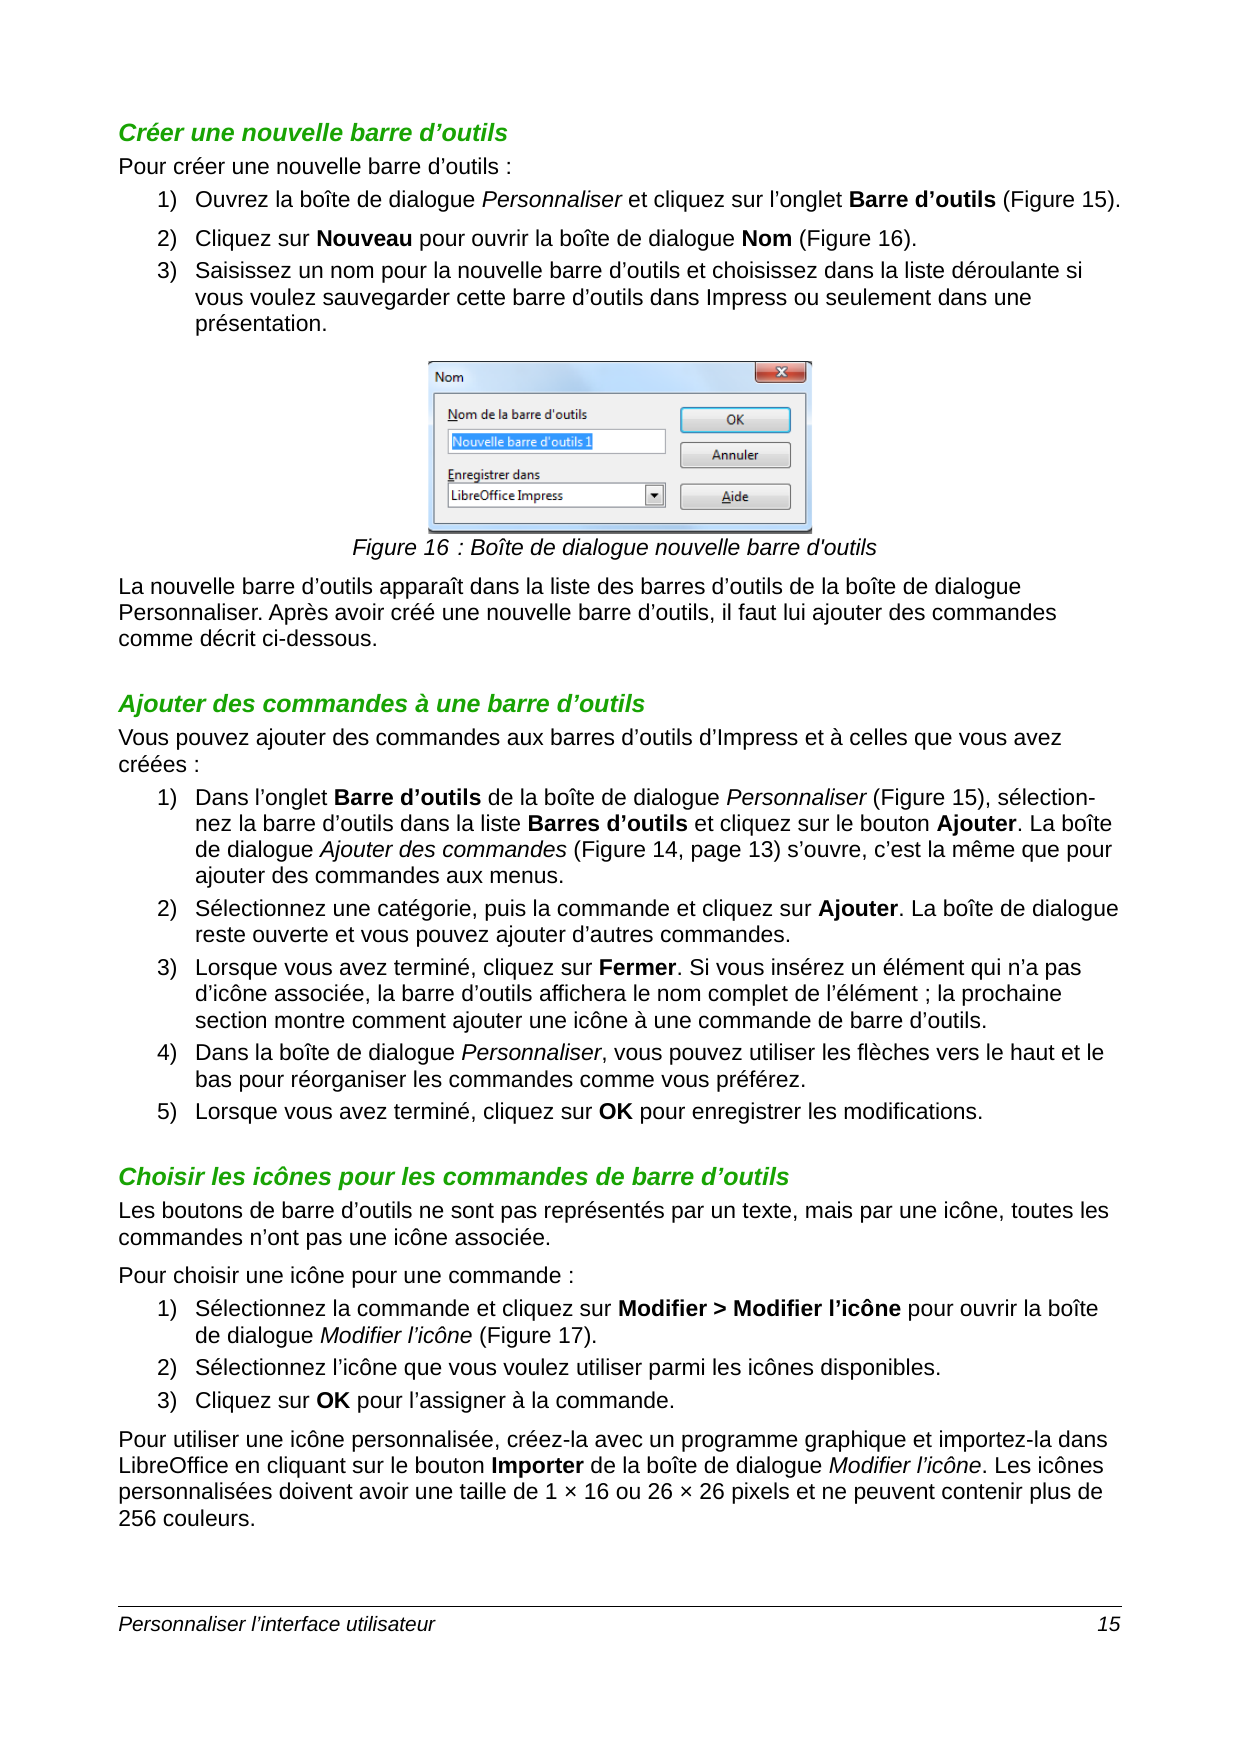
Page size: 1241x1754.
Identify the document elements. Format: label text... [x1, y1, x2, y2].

subtitle Créer une nouvelle barre d’outils [118, 118, 1122, 147]
subtitle Ajouter des commandes à une barre d’outils [118, 689, 1122, 718]
text Les boutons de barre d’outils ne sont pas représentés par un texte, mais par une icône, toutes les commandes n’ont pas une icône associée. [118, 1197, 1122, 1250]
list Pour créer une nouvelle barre d’outils : [118, 153, 1122, 179]
list Ouvrez la boîte de dialogue Personnaliser et cliquez sur l’onglet Barre d’outils (Figure 15). [177, 186, 1122, 212]
text Pour utiliser une icône personnalisée, créez-la avec un programme graphique et importez-la dans LibreOffice en cliquant sur le bouton Importer de la boîte de dialogue Modifier l’icône. Les icônes personnalisées doivent avoir une taille de 1 × 16 ou 26 × 26 pixels et ne peuvent contenir plus de 256 couleurs. [118, 1426, 1122, 1531]
list Sélectionnez la commande et cliquez sur Modifier > Modifier l’icône pour ouvrir la boîte de dialogue Modifier l’icône (Figure 17). [177, 1295, 1122, 1348]
list Dans l’onglet Barre d’outils de la boîte de dialogue Personnaliser (Figure 15), sélection­nez la barre d’outils dans la liste Barres d’outils et cliquez sur le bouton Ajouter. La boîte de dialogue Ajouter des commandes (Figure 14, page 13) s’ouvre, c’est la même que pour ajouter des commandes aux menus. [177, 783, 1122, 889]
list Lorsque vous avez terminé, cliquez sur Fermer. Si vous insérez un élément qui n’a pas d’icône associée, la barre d’outils affichera le nom complet de l’élément ; la prochaine section montre comment ajouter une icône à une commande de barre d’outils. [177, 954, 1122, 1033]
list Vous pouvez ajouter des commandes aux barres d’outils d’Impress et à celles que vous avez créées : [118, 724, 1122, 777]
list Cliquez sur Nouveau pour ouvrir la boîte de dialogue Nom (Figure 16). [177, 225, 1122, 251]
list Saisissez un nom pour la nouvelle barre d’outils et choisissez dans la liste déroulante si vous voulez sauvegarder cette barre d’outils dans Impress ou seulement dans une présentation. [177, 257, 1122, 336]
picture [428, 361, 813, 534]
text La nouvelle barre d’outils apparaît dans la liste des barres d’outils de la boîte de dialogue Personnaliser. Après avoir créé une nouvelle barre d’outils, il faut lui ajouter des commandes comme décrit ci-dessous. [118, 573, 1122, 652]
list Dans la boîte de dialogue Personnaliser, vous pouvez utiliser les flèches vers le haut et le bas pour réorganiser les commandes comme vous préférez. [177, 1039, 1122, 1092]
list Sélectionnez une catégorie, puis la commande et cliquez sur Ajouter. La boîte de dialogue reste ouverte et vous pouvez ajouter d’autres commandes. [177, 895, 1122, 948]
text Figure 16 : Boîte de dialogue nouvelle barre d'outils [352, 361, 888, 560]
list Pour choisir une icône pour une commande : [118, 1262, 1122, 1289]
subtitle Choisir les icônes pour les commandes de barre d’outils [118, 1162, 1122, 1191]
list Lorsque vous avez terminé, cliquez sur OK pour enregistrer les modifications. [177, 1098, 1122, 1125]
list Sélectionnez l’icône que vous voulez utiliser parmi les icônes disponibles. [177, 1354, 1122, 1381]
list Cliquez sur OK pour l’assigner à la commande. [177, 1387, 1122, 1413]
